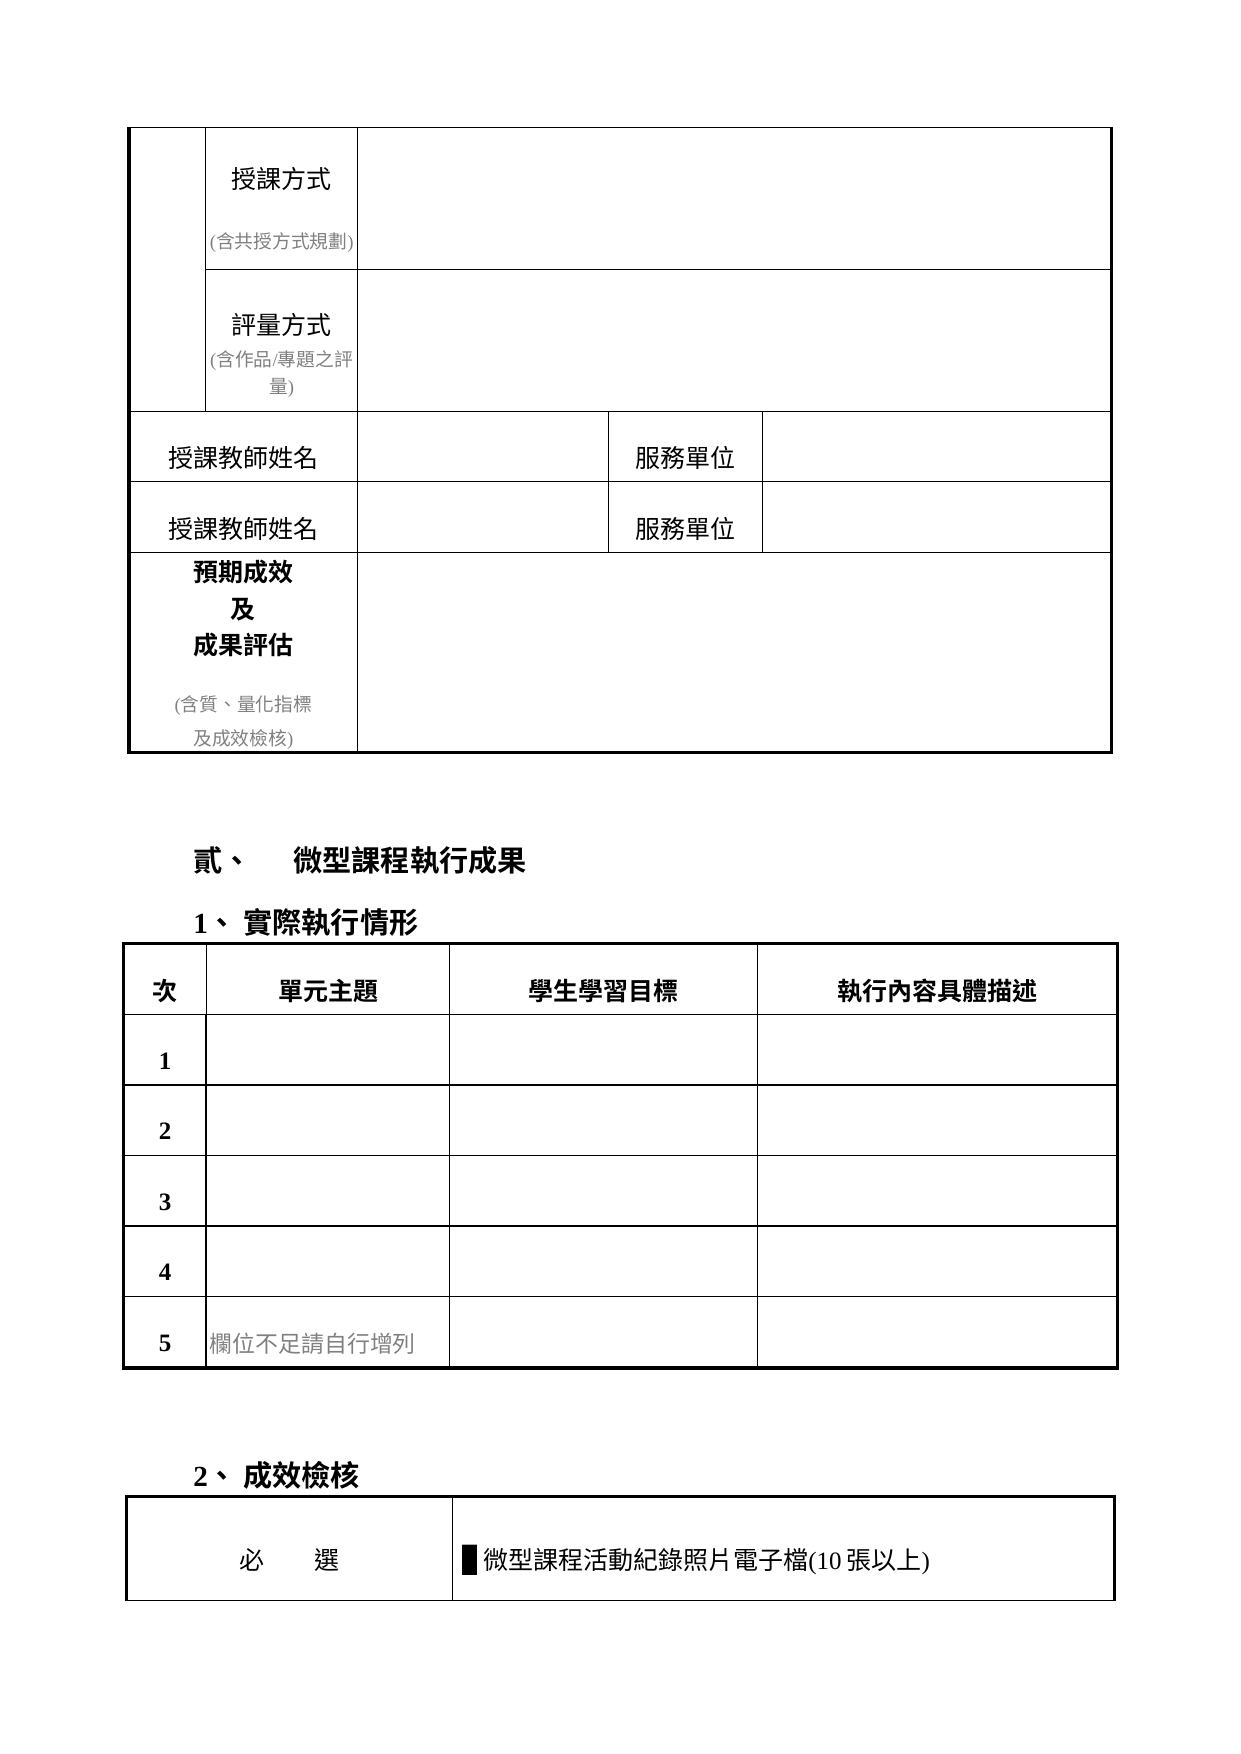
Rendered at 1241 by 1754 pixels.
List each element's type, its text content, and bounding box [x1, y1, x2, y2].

table_cell [450, 1297, 757, 1366]
table_cell [358, 482, 608, 552]
table_cell [207, 1086, 449, 1155]
table_cell [763, 482, 1110, 552]
table_header █ 微型課程活動紀錄照片電子檔(10張以上) [453, 1498, 1113, 1599]
table_cell 預期成效 及 成果評估 (含質、量化指標 及成效檢核) [131, 553, 357, 751]
table_cell [358, 412, 608, 481]
list 微型課程執行成果 [193, 817, 1122, 879]
table_cell [763, 412, 1110, 481]
table_header 次 [125, 945, 206, 1014]
table_cell 評量方式 (含作品/專題之評量) [206, 270, 357, 411]
table_header 單元主題 [207, 945, 449, 1014]
table_cell [131, 128, 205, 411]
table_header 必 選 [128, 1498, 452, 1599]
table_cell [450, 1156, 757, 1225]
table_cell [758, 1015, 1116, 1084]
table_header 學生學習目標 [450, 945, 757, 1014]
table_cell 1 [125, 1015, 205, 1084]
table_cell [758, 1227, 1116, 1296]
table_cell [358, 270, 1110, 411]
table_cell [450, 1227, 757, 1296]
table_cell 5 [125, 1297, 205, 1366]
list 成效檢核 [193, 1432, 1122, 1494]
table_cell 3 [125, 1156, 205, 1225]
table_cell [207, 1227, 449, 1296]
table_header 執行內容具體描述 [758, 945, 1116, 1014]
table_cell [450, 1015, 757, 1084]
table_cell [358, 553, 1110, 751]
table_cell 授課方式 (含共授方式規劃) [206, 128, 357, 269]
table_cell [207, 1015, 449, 1084]
table_cell 授課教師姓名 [131, 412, 357, 481]
table_cell [358, 128, 1110, 269]
table_cell 欄位不足請自行增列 [207, 1297, 449, 1366]
list 實際執行情形 [193, 879, 1122, 942]
table_cell [758, 1297, 1116, 1366]
table_cell 2 [125, 1086, 205, 1155]
table_cell [758, 1156, 1116, 1225]
table_cell [758, 1086, 1116, 1155]
table_cell [450, 1086, 757, 1155]
table_cell 4 [125, 1227, 205, 1296]
table_cell 服務單位 [609, 482, 762, 552]
table_cell [207, 1156, 449, 1225]
table_cell 服務單位 [609, 412, 762, 481]
table_cell 授課教師姓名 [131, 482, 357, 552]
